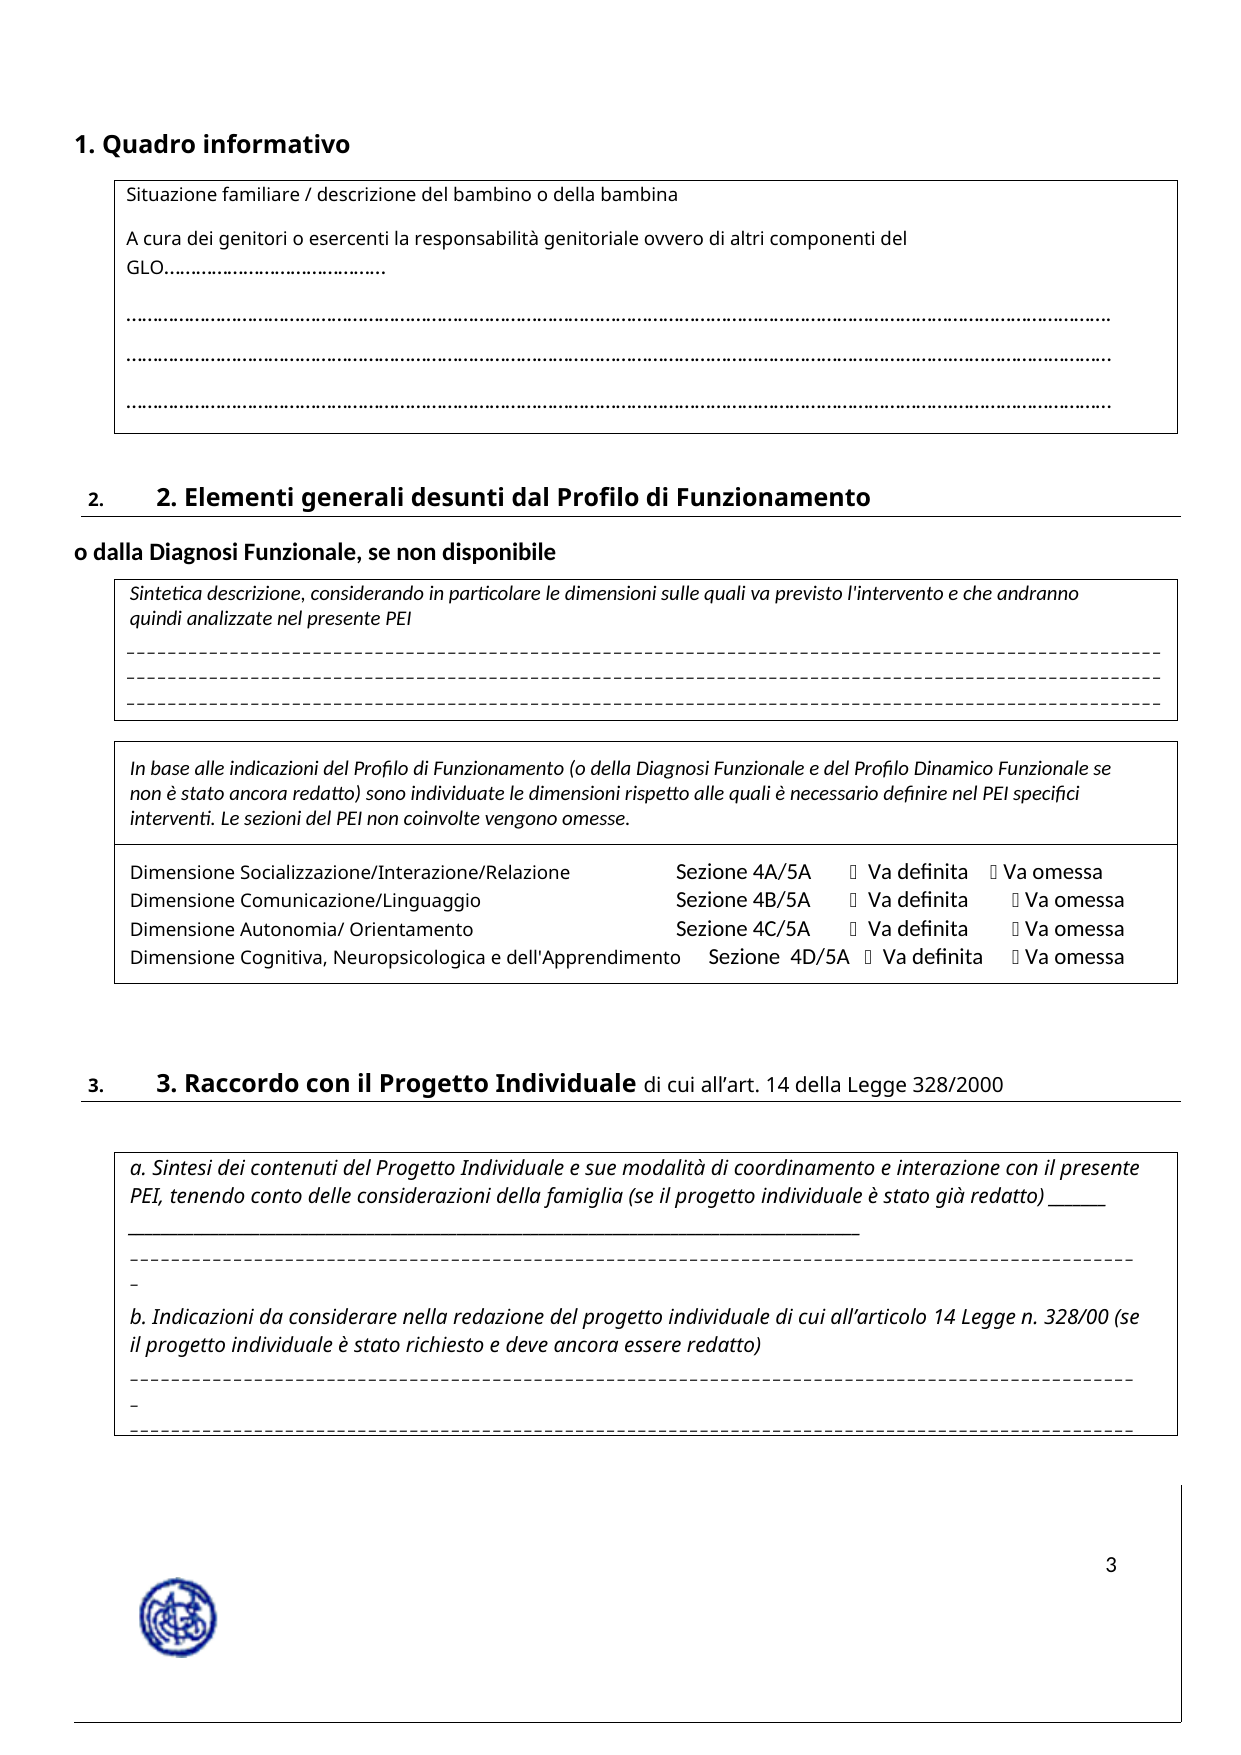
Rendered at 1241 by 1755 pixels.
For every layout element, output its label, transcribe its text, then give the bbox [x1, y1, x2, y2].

text o dalla Diagnosi Funzionale, se non disponibile [74, 536, 1181, 567]
table_header a. Sintesi dei contenuti del Progetto Individuale e sue modalità di coordinamento e interazione con il presente PEI, tenendo conto delle considerazioni della famiglia (se il progetto individuale è stato già redatto) _______ _________________________________________________________________________________________ __________________________________________________________________________________________________ b. Indicazioni da considerare nella redazione del progetto individuale di cui all’articolo 14 Legge n. 328/00 (se il progetto individuale è stato richiesto e deve ancora essere redatto) __________________________________________________________________________________________________ _________________________________________________________________________________________________ [115, 1153, 1177, 1435]
text 1. Quadro informativo [74, 127, 1181, 161]
table_header Sintetica descrizione, considerando in particolare le dimensioni sulle quali va previsto l'intervento e che andranno quindi analizzate nel presente PEI ____________________________________________________________________________________________________________________________________________________________________________________________________________________________________________________________________________________________________________ [115, 580, 1177, 720]
table_cell Dimensione Socializzazione/Interazione/Relazione Sezione 4A/5A  Va definita  Va omessa Dimensione Comunicazione/Linguaggio Sezione 4B/5A  Va definita  Va omessa Dimensione Autonomia/ Orientamento Sezione 4C/5A  Va definita  Va omessa Dimensione Cognitiva, Neuropsicologica e dell'Apprendimento Sezione 4D/5A  Va definita  Va omessa [115, 845, 1177, 983]
table_header Situazione familiare / descrizione del bambino o della bambina A cura dei genitori o esercenti la responsabilità genitoriale ovvero di altri componenti del GLO…………………………………… ……………………………………………………………………………………………………………………………………………………………………. ………………………………………………………………………………………………………………………………………….………………………… ………………………………………………………………………………………………………………………………………….………………………… [115, 181, 1177, 432]
table_header In base alle indicazioni del Profilo di Funzionamento (o della Diagnosi Funzionale e del Profilo Dinamico Funzionale se non è stato ancora redatto) sono individuate le dimensioni rispetto alle quali è necessario definire nel PEI specifici interventi. Le sezioni del PEI non coinvolte vengono omesse. [115, 742, 1177, 843]
subtitle 3. Raccordo con il Progetto Individuale di cui all’art. 14 della Legge 328/2000 [81, 1065, 1181, 1101]
subtitle 2. Elementi generali desunti dal Profilo di Funzionamento [81, 480, 1181, 516]
